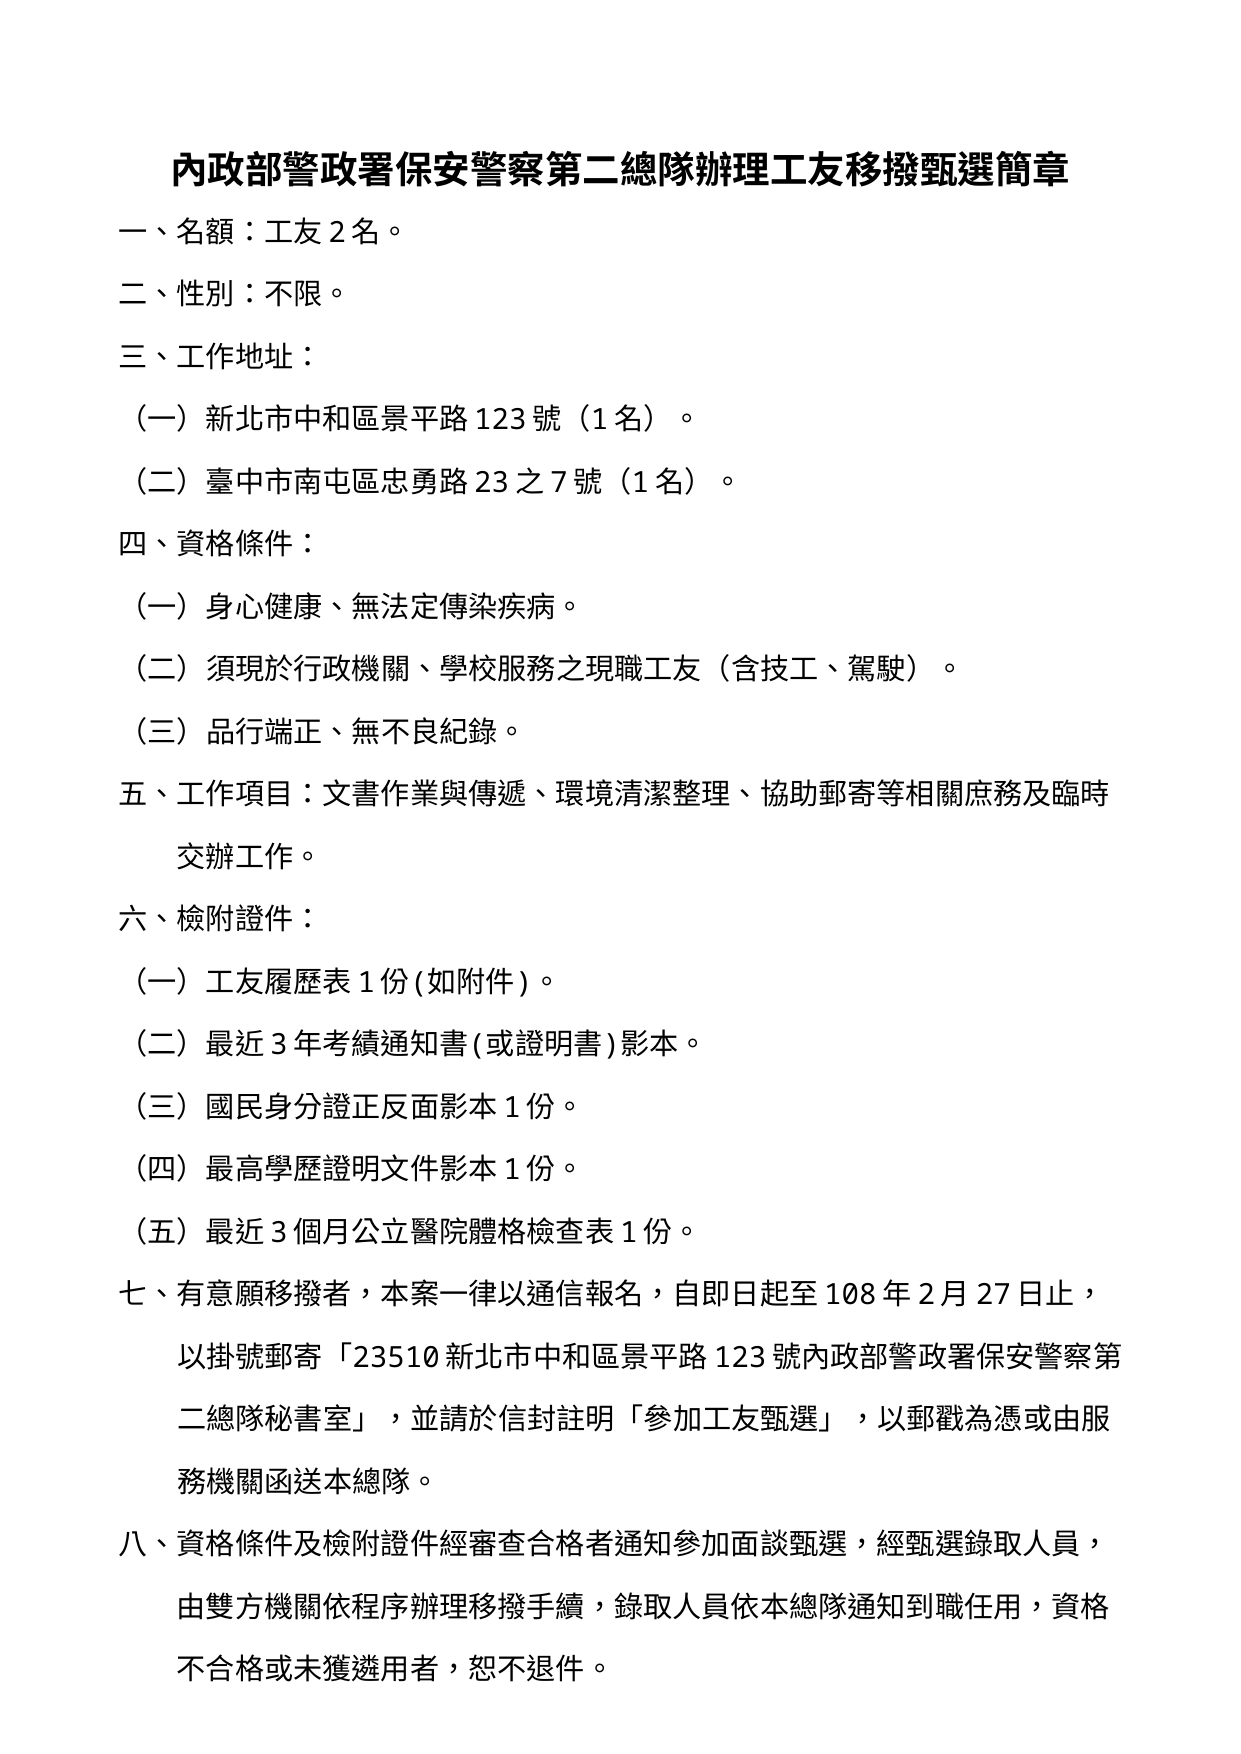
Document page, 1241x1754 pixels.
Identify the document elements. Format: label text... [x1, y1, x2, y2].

text （二）最近3年考績通知書(或證明書)影本。 [118, 1000, 1122, 1063]
text 三、工作地址： [118, 313, 1122, 375]
text （一）身心健康、無法定傳染疾病。 [118, 563, 1122, 625]
text 七、有意願移撥者，本案一律以通信報名，自即日起至108年2月27日止，以掛號郵寄「23510新北市中和區景平路123號內政部警政署保安警察第二總隊秘書室」，並請於信封註明「參加工友甄選」，以郵戳為憑或由服務機關函送本總隊。 [118, 1250, 1122, 1500]
text （二）須現於行政機關、學校服務之現職工友（含技工、駕駛）。 [118, 625, 1122, 688]
text 四、資格條件： [118, 500, 1122, 563]
text （二）臺中市南屯區忠勇路23之7號（1名）。 [118, 438, 1122, 500]
text （一）新北市中和區景平路123號（1名）。 [118, 375, 1122, 438]
text （五）最近3個月公立醫院體格檢查表1份。 [118, 1188, 1122, 1250]
text （一）工友履歷表1份(如附件)。 [118, 938, 1122, 1000]
text （四）最高學歷證明文件影本1份。 [118, 1125, 1122, 1188]
text （三）品行端正、無不良紀錄。 [118, 688, 1122, 750]
text 五、工作項目：文書作業與傳遞、環境清潔整理、協助郵寄等相關庶務及臨時交辦工作。 [118, 750, 1122, 875]
text 六、檢附證件： [118, 875, 1122, 938]
text （三）國民身分證正反面影本1份。 [118, 1063, 1122, 1125]
text 八、資格條件及檢附證件經審查合格者通知參加面談甄選，經甄選錄取人員，由雙方機關依程序辦理移撥手續，錄取人員依本總隊通知到職任用，資格不合格或未獲遴用者，恕不退件。 [118, 1500, 1122, 1688]
text 二、性別：不限。 [118, 250, 1122, 313]
text 內政部警政署保安警察第二總隊辦理工友移撥甄選簡章 [118, 125, 1122, 188]
text 一、名額：工友2名。 [118, 188, 1122, 250]
